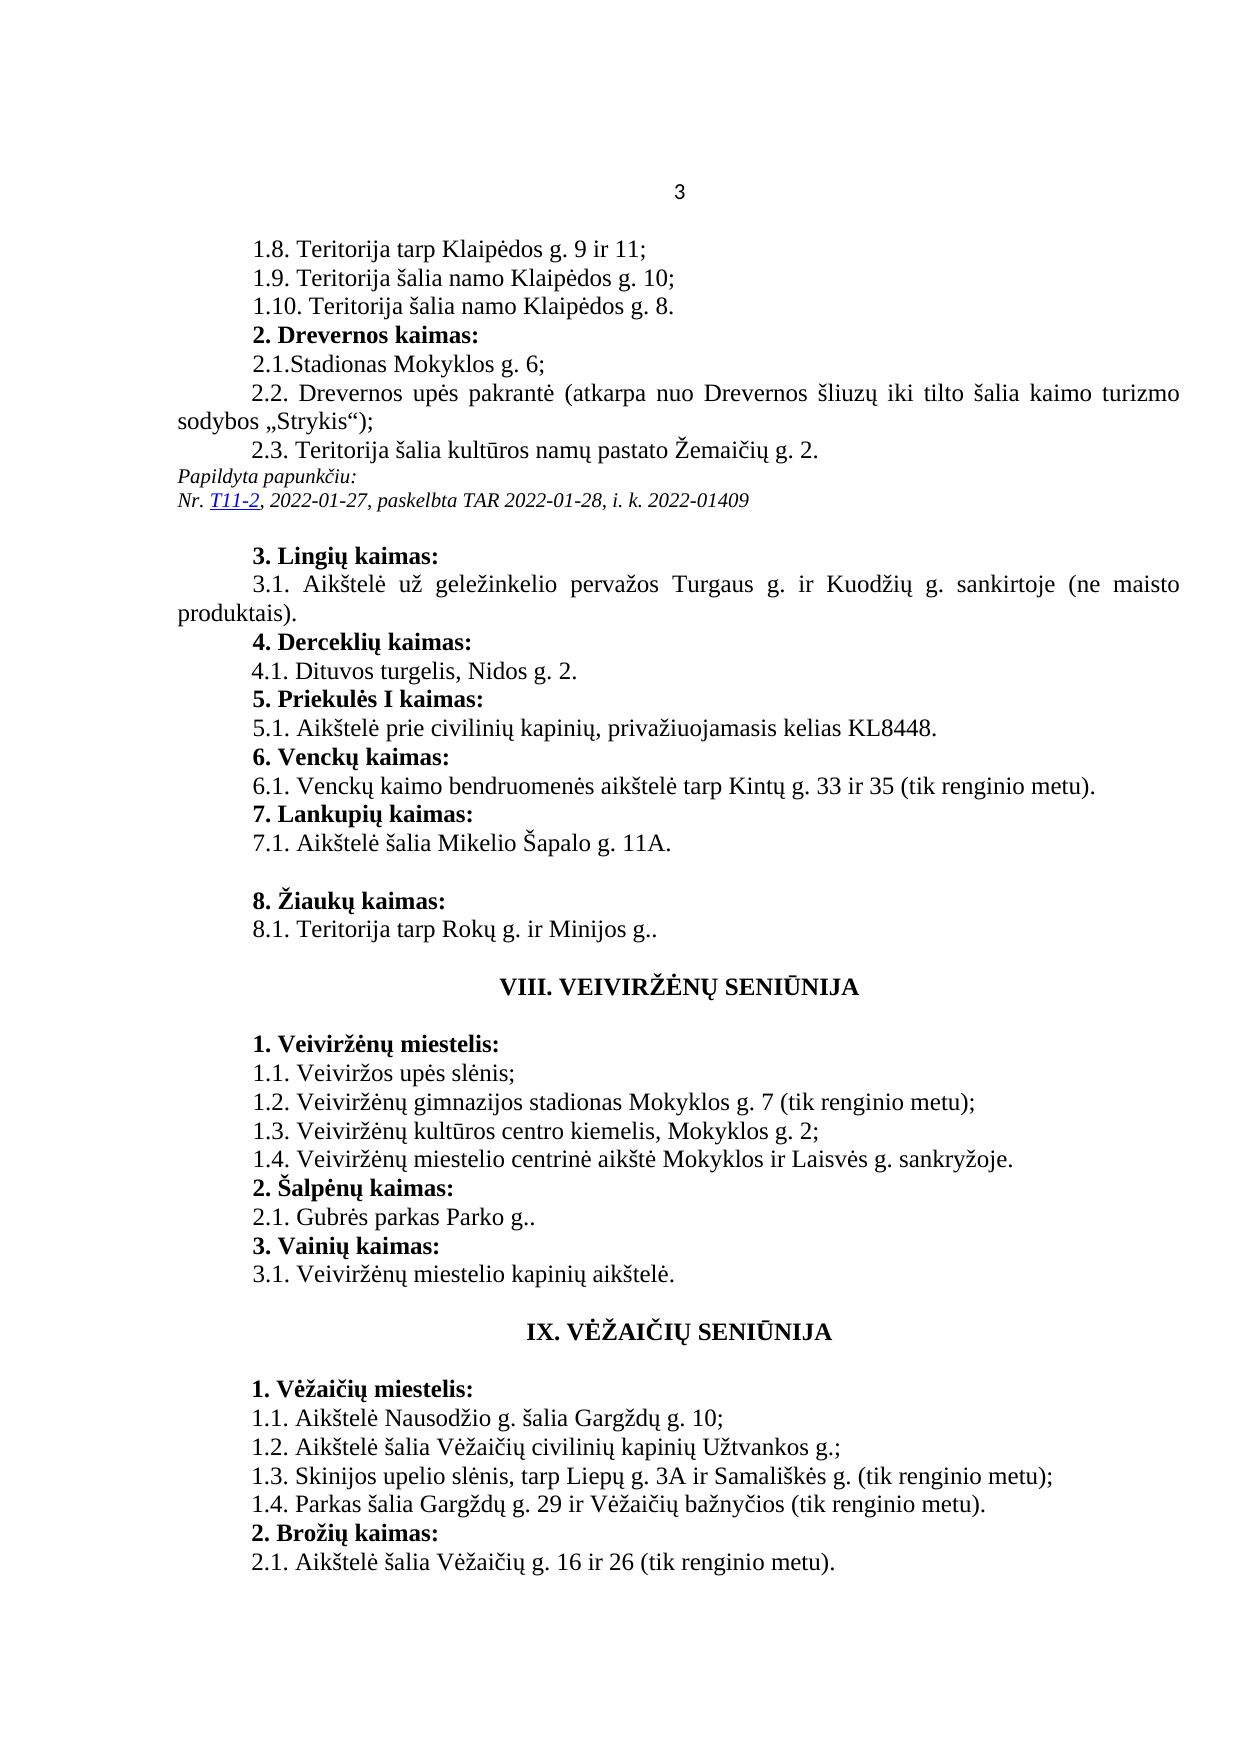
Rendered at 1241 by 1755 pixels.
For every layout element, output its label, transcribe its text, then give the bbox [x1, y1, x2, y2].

text 5. Priekulės I kaimas: [177, 684, 1181, 713]
text 1.3. Veiviržėnų kultūros centro kiemelis, Mokyklos g. 2; [177, 1116, 1181, 1144]
text 1.10. Teritorija šalia namo Klaipėdos g. 8. [177, 291, 1181, 320]
text 2. Šalpėnų kaimas: [177, 1173, 1181, 1202]
text Nr. T11-2, 2022-01-27, paskelbta TAR 2022-01-28, i. k. 2022-01409 [177, 488, 1181, 512]
text 1.4. Parkas šalia Gargždų g. 29 ir Vėžaičių bažnyčios (tik renginio metu). [177, 1489, 1181, 1518]
text 1.3. Skinijos upelio slėnis, tarp Liepų g. 3A ir Samališkės g. (tik renginio metu); [177, 1461, 1181, 1489]
text 2.2. Drevernos upės pakrantė (atkarpa nuo Drevernos šliuzų iki tilto šalia kaimo turizmo sodybos „Strykis“); [177, 378, 1181, 435]
text 1.8. Teritorija tarp Klaipėdos g. 9 ir 11; [177, 234, 1181, 263]
text 2. Drevernos kaimas: [177, 320, 1181, 349]
text 8. Žiaukų kaimas: [177, 886, 1181, 914]
text 4. Derceklių kaimas: [177, 627, 1181, 656]
text 2. Brožių kaimas: [177, 1518, 1181, 1547]
text 1. Veiviržėnų miestelis: [177, 1029, 1181, 1058]
text 2.1. Gubrės parkas Parko g.. [177, 1202, 1181, 1231]
text 1.1. Veiviržos upės slėnis; [177, 1058, 1181, 1087]
text 2.1. Aikštelė šalia Vėžaičių g. 16 ir 26 (tik renginio metu). [177, 1547, 1181, 1576]
text 8.1. Teritorija tarp Rokų g. ir Minijos g.. [177, 914, 1181, 943]
text 1.2. Aikštelė šalia Vėžaičių civilinių kapinių Užtvankos g.; [177, 1432, 1181, 1461]
text 7.1. Aikštelė šalia Mikelio Šapalo g. 11A. [177, 828, 1181, 857]
text 7. Lankupių kaimas: [177, 799, 1181, 828]
text 3.1. Aikštelė už geležinkelio pervažos Turgaus g. ir Kuodžių g. sankirtoje (ne maisto produktais). [177, 569, 1181, 627]
text 6.1. Venckų kaimo bendruomenės aikštelė tarp Kintų g. 33 ir 35 (tik renginio metu). [177, 771, 1181, 799]
text 6. Venckų kaimas: [177, 742, 1181, 771]
text 1.1. Aikštelė Nausodžio g. šalia Gargždų g. 10; [177, 1403, 1181, 1432]
text 3.1. Veiviržėnų miestelio kapinių aikštelė. [177, 1259, 1181, 1288]
text VIII. VEIVIRŽĖNŲ SENIŪNIJA [177, 972, 1181, 1001]
text 2.1.Stadionas Mokyklos g. 6; [177, 349, 1181, 378]
text IX. VĖŽAIČIŲ SENIŪNIJA [177, 1317, 1181, 1346]
text 1.4. Veiviržėnų miestelio centrinė aikštė Mokyklos ir Laisvės g. sankryžoje. [177, 1144, 1181, 1173]
text 1.9. Teritorija šalia namo Klaipėdos g. 10; [177, 263, 1181, 291]
text 5.1. Aikštelė prie civilinių kapinių, privažiuojamasis kelias KL8448. [177, 713, 1181, 742]
text 2.3. Teritorija šalia kultūros namų pastato Žemaičių g. 2. [177, 435, 1181, 464]
text Papildyta papunkčiu: [177, 464, 1181, 488]
text 3. Vainių kaimas: [177, 1231, 1181, 1259]
text 1. Vėžaičių miestelis: [177, 1374, 1181, 1403]
text 1.2. Veiviržėnų gimnazijos stadionas Mokyklos g. 7 (tik renginio metu); [177, 1087, 1181, 1116]
text 3. Lingių kaimas: [177, 541, 1181, 569]
text 4.1. Dituvos turgelis, Nidos g. 2. [177, 656, 1181, 684]
